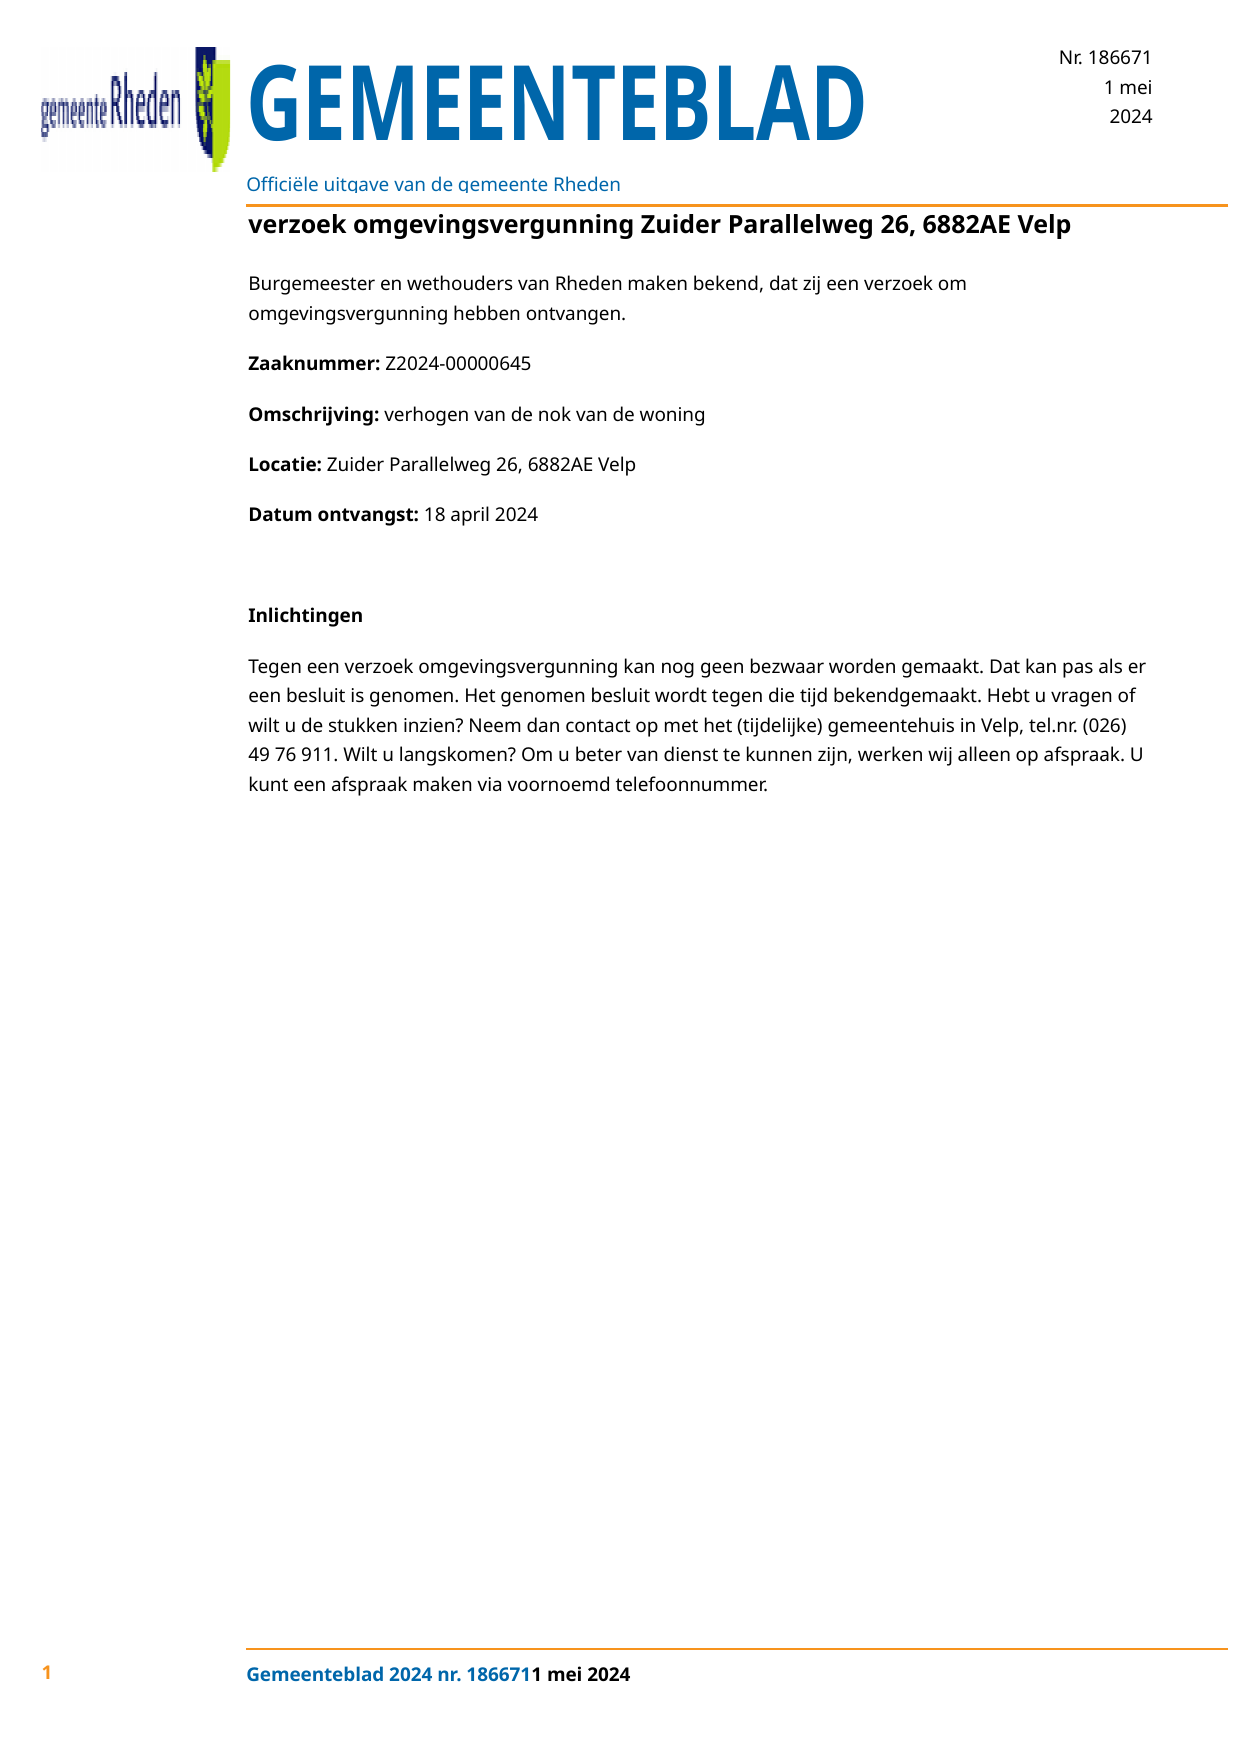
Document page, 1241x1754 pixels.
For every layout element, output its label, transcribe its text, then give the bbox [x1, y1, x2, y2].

text verzoek omgevingsvergunning Zuider Parallelweg 26, 6882AE Velp [248, 207, 1152, 241]
text Datum ontvangst: 18 april 2024 [248, 502, 1152, 527]
text Locatie: Zuider Parallelweg 26, 6882AE Velp [248, 451, 1152, 477]
text Burgemeester en wethouders van Rheden maken bekend, dat zij een verzoek om omgevingsvergunning hebben ontvangen. [248, 270, 1152, 326]
text Omschrijving: verhogen van de nok van de woning [248, 401, 1152, 426]
text Zaaknummer: Z2024-00000645 [248, 350, 1152, 376]
picture [41, 47, 231, 172]
text Tegen een verzoek omgevingsvergunning kan nog geen bezwaar worden gemaakt. Dat kan pas als er een besluit is genomen. Het genomen besluit wordt tegen die tijd bekendgemaakt. Hebt u vragen of wilt u de stukken inzien? Neem dan contact op met het (tijdelijke) gemeentehuis in Velp, tel.nr. (026) 49 76 911. Wilt u langskomen? Om u beter van dienst te kunnen zijn, werken wij alleen op afspraak. U kunt een afspraak maken via voornoemd telefoonnummer. [248, 653, 1152, 797]
text Inlichtingen [248, 602, 1152, 628]
